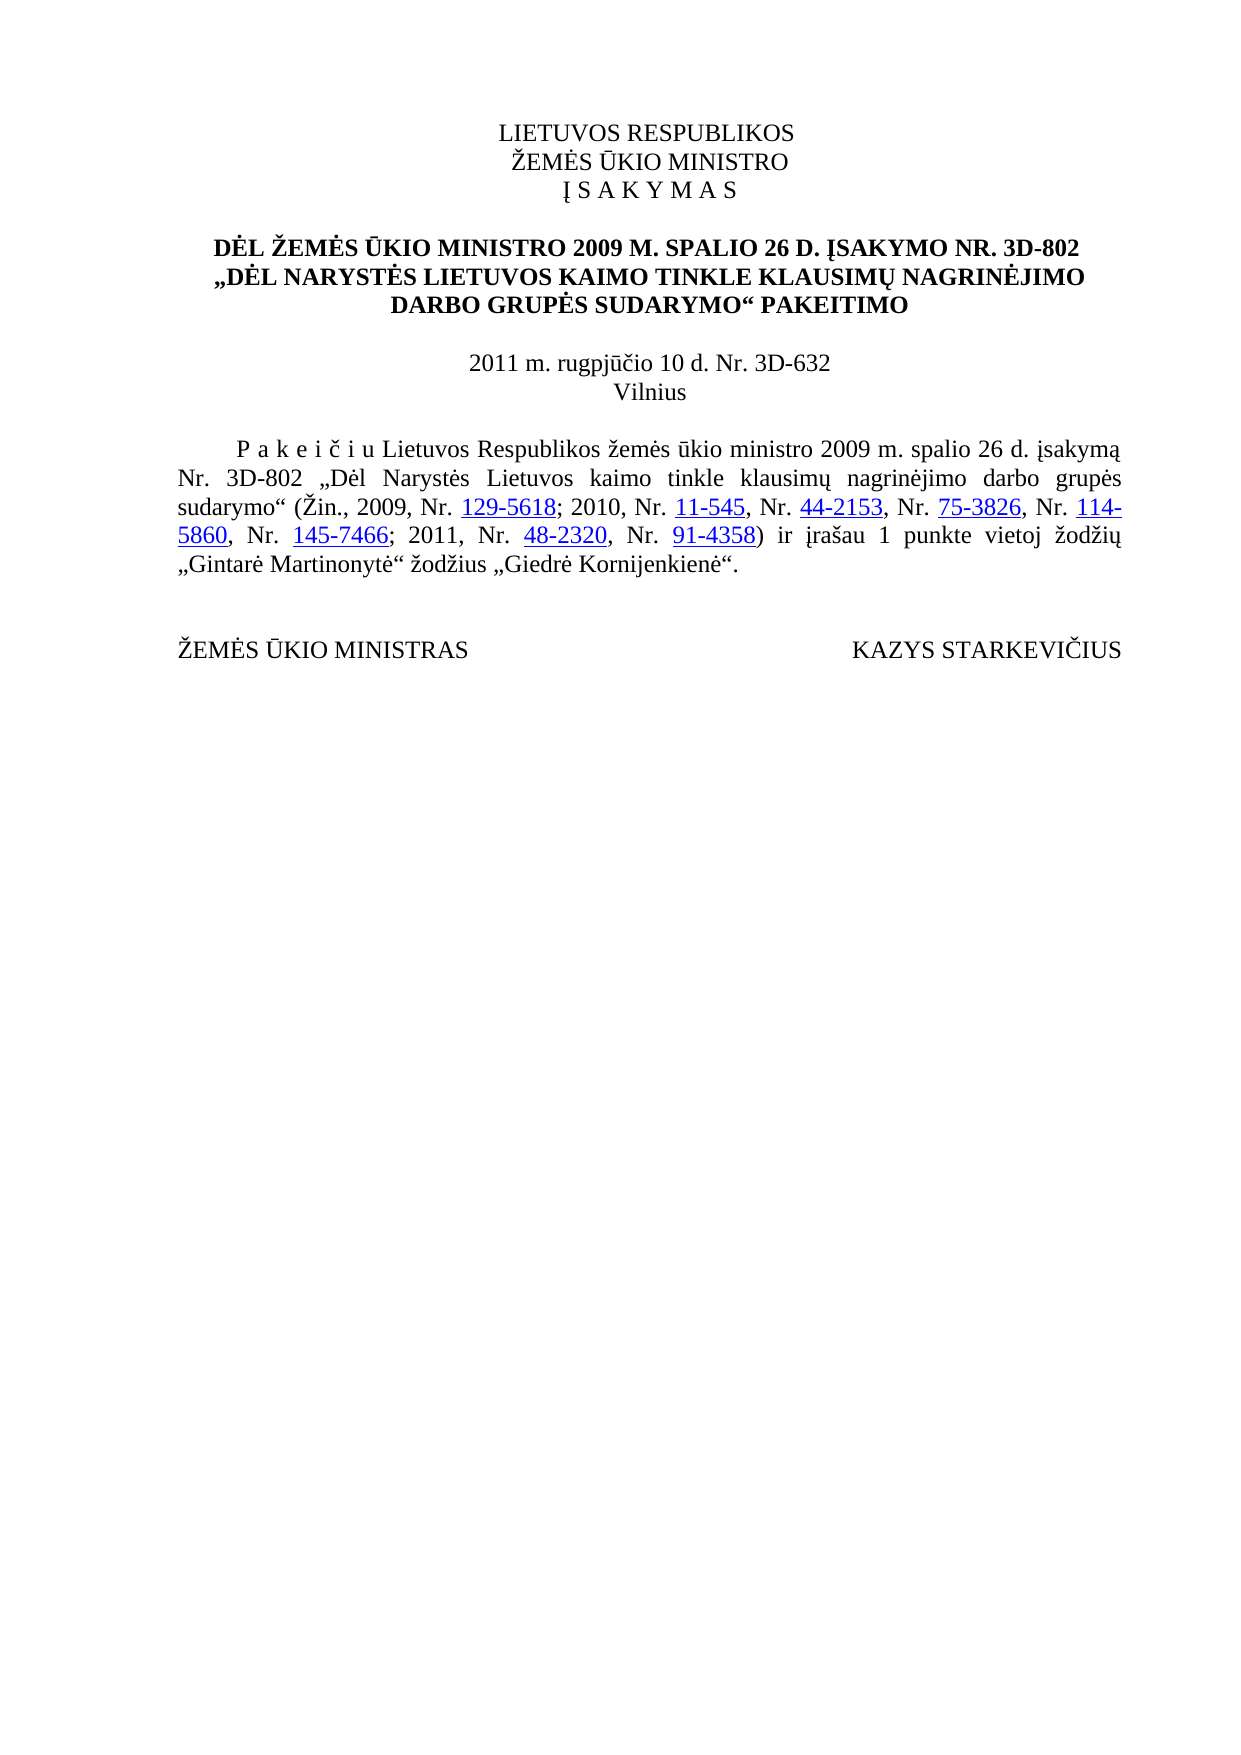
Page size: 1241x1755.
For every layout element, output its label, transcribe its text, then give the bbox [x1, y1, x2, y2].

text P a k e i č i u Lietuvos Respublikos žemės ūkio ministro 2009 m. spalio 26 d. įsakymą Nr. 3D-802 „Dėl Narystės Lietuvos kaimo tinkle klausimų nagrinėjimo darbo grupės sudarymo“ (Žin., 2009, Nr. 129-5618; 2010, Nr. 11-545, Nr. 44-2153, Nr. 75-3826, Nr. 114-5860, Nr. 145-7466; 2011, Nr. 48-2320, Nr. 91-4358) ir įrašau 1 punkte vietoj žodžių „Gintarė Martinonytė“ žodžius „Giedrė Kornijenkienė“. [177, 434, 1122, 578]
text Žemės ūkio ministras Kazys Starkevičius [177, 636, 1122, 664]
text Vilnius [177, 377, 1122, 406]
text Į S A K Y M A S [177, 176, 1122, 204]
text DĖL ŽEMĖS ŪKIO MINISTRO 2009 M. SPALIO 26 D. ĮSAKYMO Nr. 3D-802 „DĖL NARYSTĖS LIETUVOS KAIMO TINKLE KLAUSIMŲ NAGRINĖJIMO DARBO GRUPĖS SUDARYMO“ PAKEITIMO [177, 233, 1122, 319]
text LIETUVOS RESPUBLIKOS [177, 118, 1122, 147]
text 2011 m. rugpjūčio 10 d. Nr. 3D-632 [177, 348, 1122, 377]
text ŽEMĖS ŪKIO MINISTRO [177, 147, 1122, 176]
